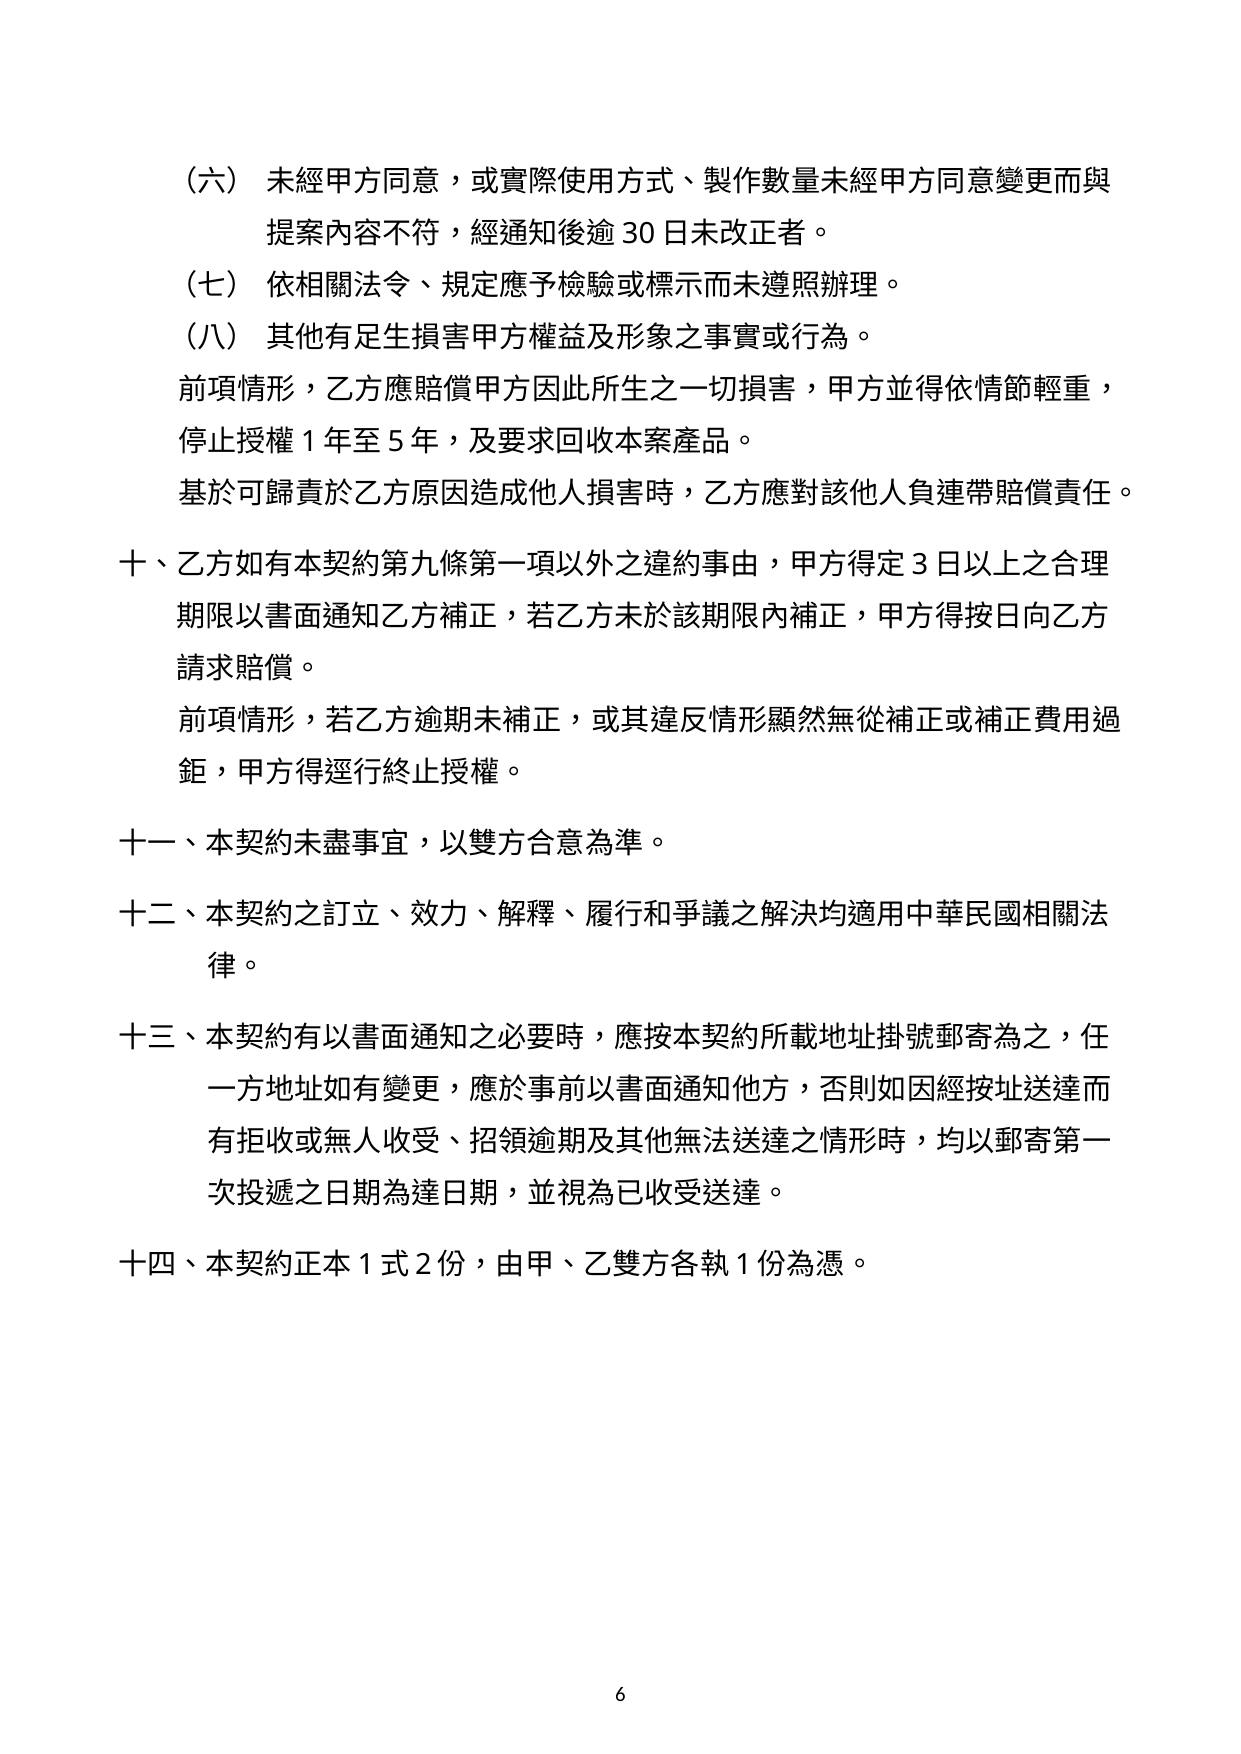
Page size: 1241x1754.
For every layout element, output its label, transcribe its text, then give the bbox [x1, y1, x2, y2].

list 未經甲方同意，或實際使用方式、製作數量未經甲方同意變更而與提案內容不符，經通知後逾30日未改正者。 [168, 147, 1122, 252]
text 十、乙方如有本契約第九條第一項以外之違約事由，甲方得定3日以上之合理期限以書面通知乙方補正，若乙方未於該期限內補正，甲方得按日向乙方請求賠償。 [118, 531, 1122, 687]
list 其他有足生損害甲方權益及形象之事實或行為。 [168, 304, 1122, 356]
text 十三、本契約有以書面通知之必要時，應按本契約所載地址掛號郵寄為之，任一方地址如有變更，應於事前以書面通知他方，否則如因經按址送達而有拒收或無人收受、招領逾期及其他無法送達之情形時，均以郵寄第一次投遞之日期為達日期，並視為已收受送達。 [118, 1004, 1122, 1212]
text 基於可歸責於乙方原因造成他人損害時，乙方應對該他人負連帶賠償責任。 [178, 460, 1122, 512]
text 前項情形，若乙方逾期未補正，或其違反情形顯然無從補正或補正費用過鉅，甲方得逕行終止授權。 [178, 687, 1122, 791]
text 十四、本契約正本1式2份，由甲、乙雙方各執1份為憑。 [118, 1231, 1122, 1283]
text 十二、本契約之訂立、效力、解釋、履行和爭議之解決均適用中華民國相關法律。 [118, 881, 1122, 985]
list 依相關法令、規定應予檢驗或標示而未遵照辦理。 [168, 252, 1122, 304]
text 前項情形，乙方應賠償甲方因此所生之一切損害，甲方並得依情節輕重，停止授權1年至5年，及要求回收本案產品。 [178, 356, 1122, 460]
text 十一、本契約未盡事宜，以雙方合意為準。 [118, 810, 1122, 862]
